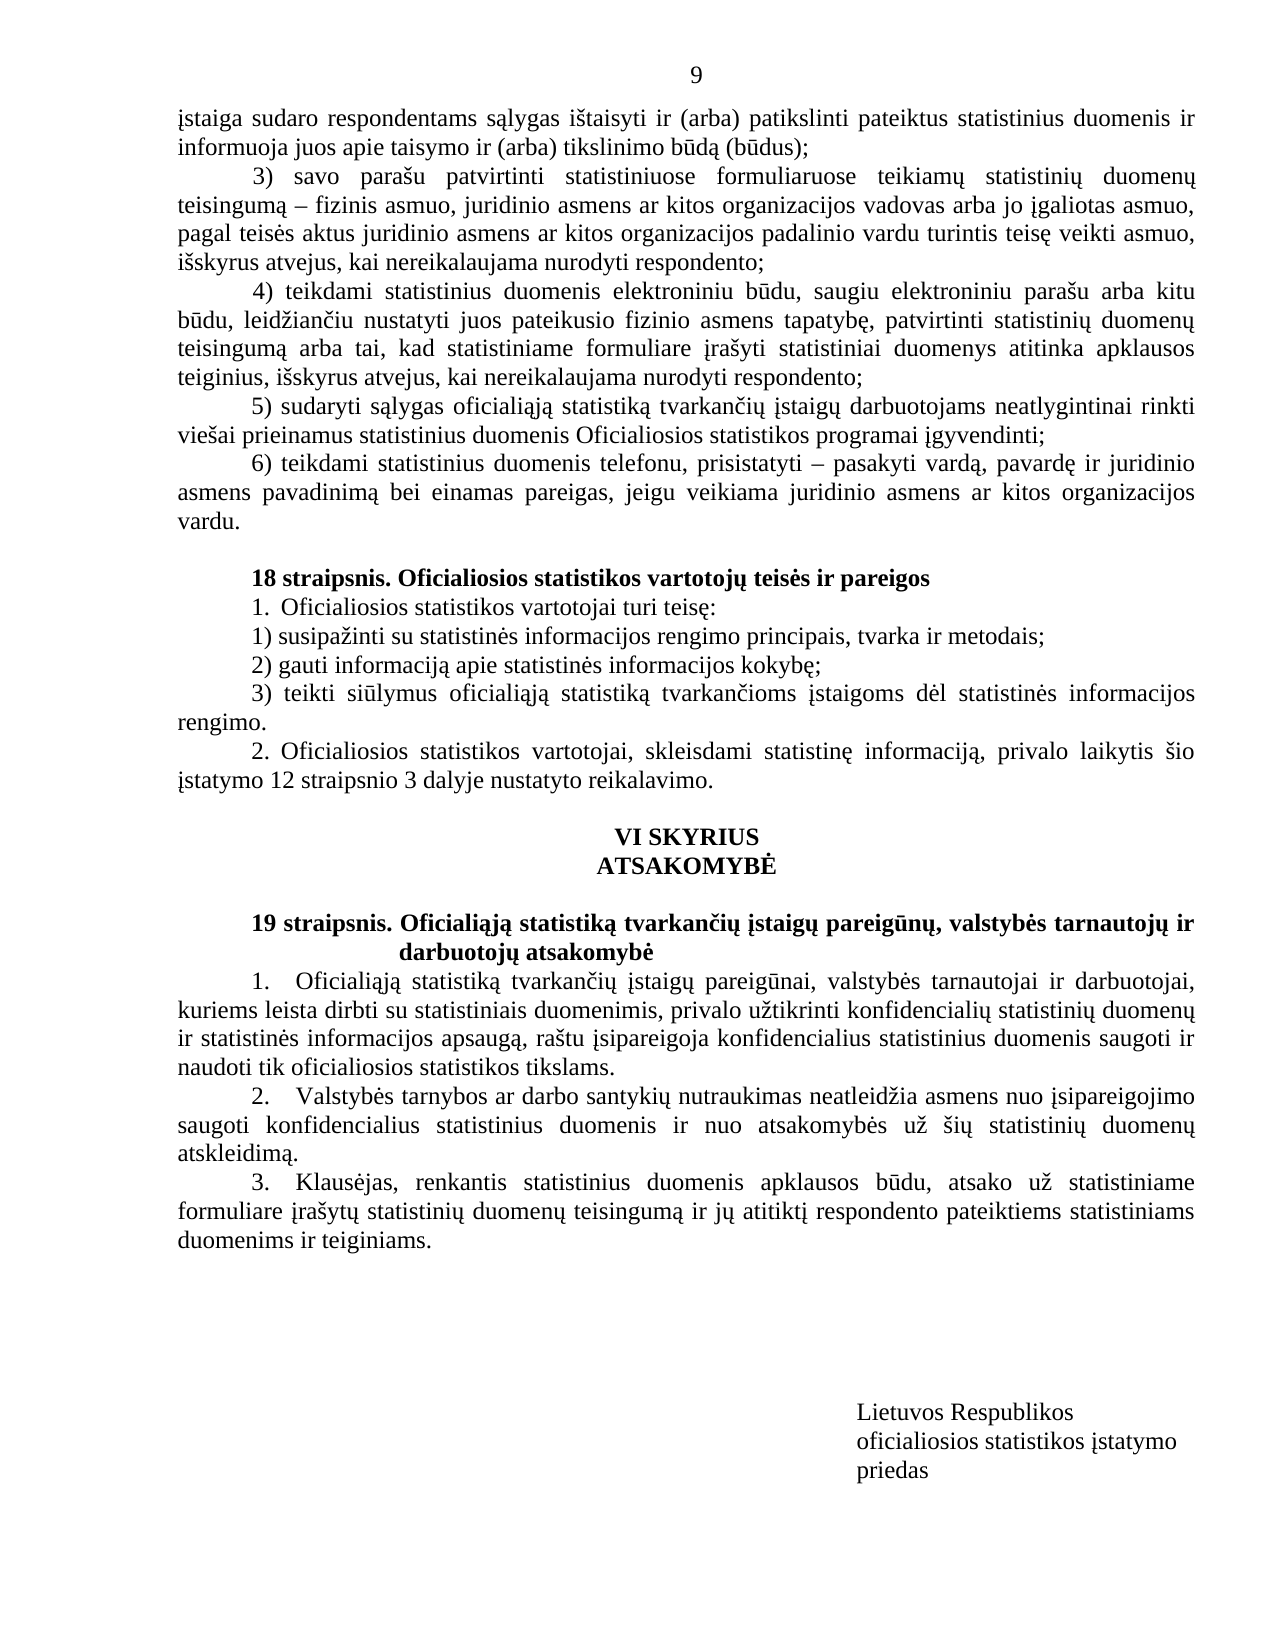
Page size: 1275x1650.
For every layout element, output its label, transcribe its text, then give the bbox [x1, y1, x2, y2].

text 1. Oficialiosios statistikos vartotojai turi teisę: [177, 592, 1196, 621]
text 18 straipsnis. Oficialiosios statistikos vartotojų teisės ir pareigos [177, 563, 1196, 592]
text įstaiga sudaro respondentams sąlygas ištaisyti ir (arba) patikslinti pateiktus statistinius duomenis ir informuoja juos apie taisymo ir (arba) tikslinimo būdą (būdus); [177, 103, 1196, 161]
text 19 straipsnis. Oficialiąją statistiką tvarkančių įstaigų pareigūnų, valstybės tarnautojų ir darbuotojų atsakomybė [251, 908, 1196, 966]
text priedas [177, 1455, 1196, 1483]
text Lietuvos Respublikos [177, 1397, 1196, 1426]
text 3. Klausėjas, renkantis statistinius duomenis apklausos būdu, atsako už statistiniame formuliare įrašytų statistinių duomenų teisingumą ir jų atitiktį respondento pateiktiems statistiniams duomenims ir teiginiams. [177, 1167, 1196, 1253]
text VI SKYRIUS [177, 822, 1196, 851]
text 3) teikti siūlymus oficialiąją statistiką tvarkančioms įstaigoms dėl statistinės informacijos rengimo. [177, 678, 1196, 736]
text 1. Oficialiąją statistiką tvarkančių įstaigų pareigūnai, valstybės tarnautojai ir darbuotojai, kuriems leista dirbti su statistiniais duomenimis, privalo užtikrinti konfidencialių statistinių duomenų ir statistinės informacijos apsaugą, raštu įsipareigoja konfidencialius statistinius duomenis saugoti ir naudoti tik oficialiosios statistikos tikslams. [177, 966, 1196, 1081]
text 2. Valstybės tarnybos ar darbo santykių nutraukimas neatleidžia asmens nuo įsipareigojimo saugoti konfidencialius statistinius duomenis ir nuo atsakomybės už šių statistinių duomenų atskleidimą. [177, 1081, 1196, 1167]
text oficialiosios statistikos įstatymo [177, 1426, 1196, 1455]
text 3) savo parašu patvirtinti statistiniuose formuliaruose teikiamų statistinių duomenų teisingumą – fizinis asmuo, juridinio asmens ar kitos organizacijos vadovas arba jo įgaliotas asmuo, pagal teisės aktus juridinio asmens ar kitos organizacijos padalinio vardu turintis teisę veikti asmuo, išskyrus atvejus, kai nereikalaujama nurodyti respondento; [177, 161, 1196, 276]
text 2. Oficialiosios statistikos vartotojai, skleisdami statistinę informaciją, privalo laikytis šio įstatymo 12 straipsnio 3 dalyje nustatyto reikalavimo. [177, 736, 1196, 793]
text 2) gauti informaciją apie statistinės informacijos kokybę; [177, 650, 1196, 678]
text 1) susipažinti su statistinės informacijos rengimo principais, tvarka ir metodais; [177, 621, 1196, 650]
text atsakomybė [177, 851, 1196, 880]
text 6) teikdami statistinius duomenis telefonu, prisistatyti – pasakyti vardą, pavardę ir juridinio asmens pavadinimą bei einamas pareigas, jeigu veikiama juridinio asmens ar kitos organizacijos vardu. [177, 448, 1196, 535]
text 4) teikdami statistinius duomenis elektroniniu būdu, saugiu elektroniniu parašu arba kitu būdu, leidžiančiu nustatyti juos pateikusio fizinio asmens tapatybę, patvirtinti statistinių duomenų teisingumą arba tai, kad statistiniame formuliare įrašyti statistiniai duomenys atitinka apklausos teiginius, išskyrus atvejus, kai nereikalaujama nurodyti respondento; [177, 276, 1196, 391]
text 5) sudaryti sąlygas oficialiąją statistiką tvarkančių įstaigų darbuotojams neatlygintinai rinkti viešai prieinamus statistinius duomenis Oficialiosios statistikos programai įgyvendinti; [177, 391, 1196, 448]
